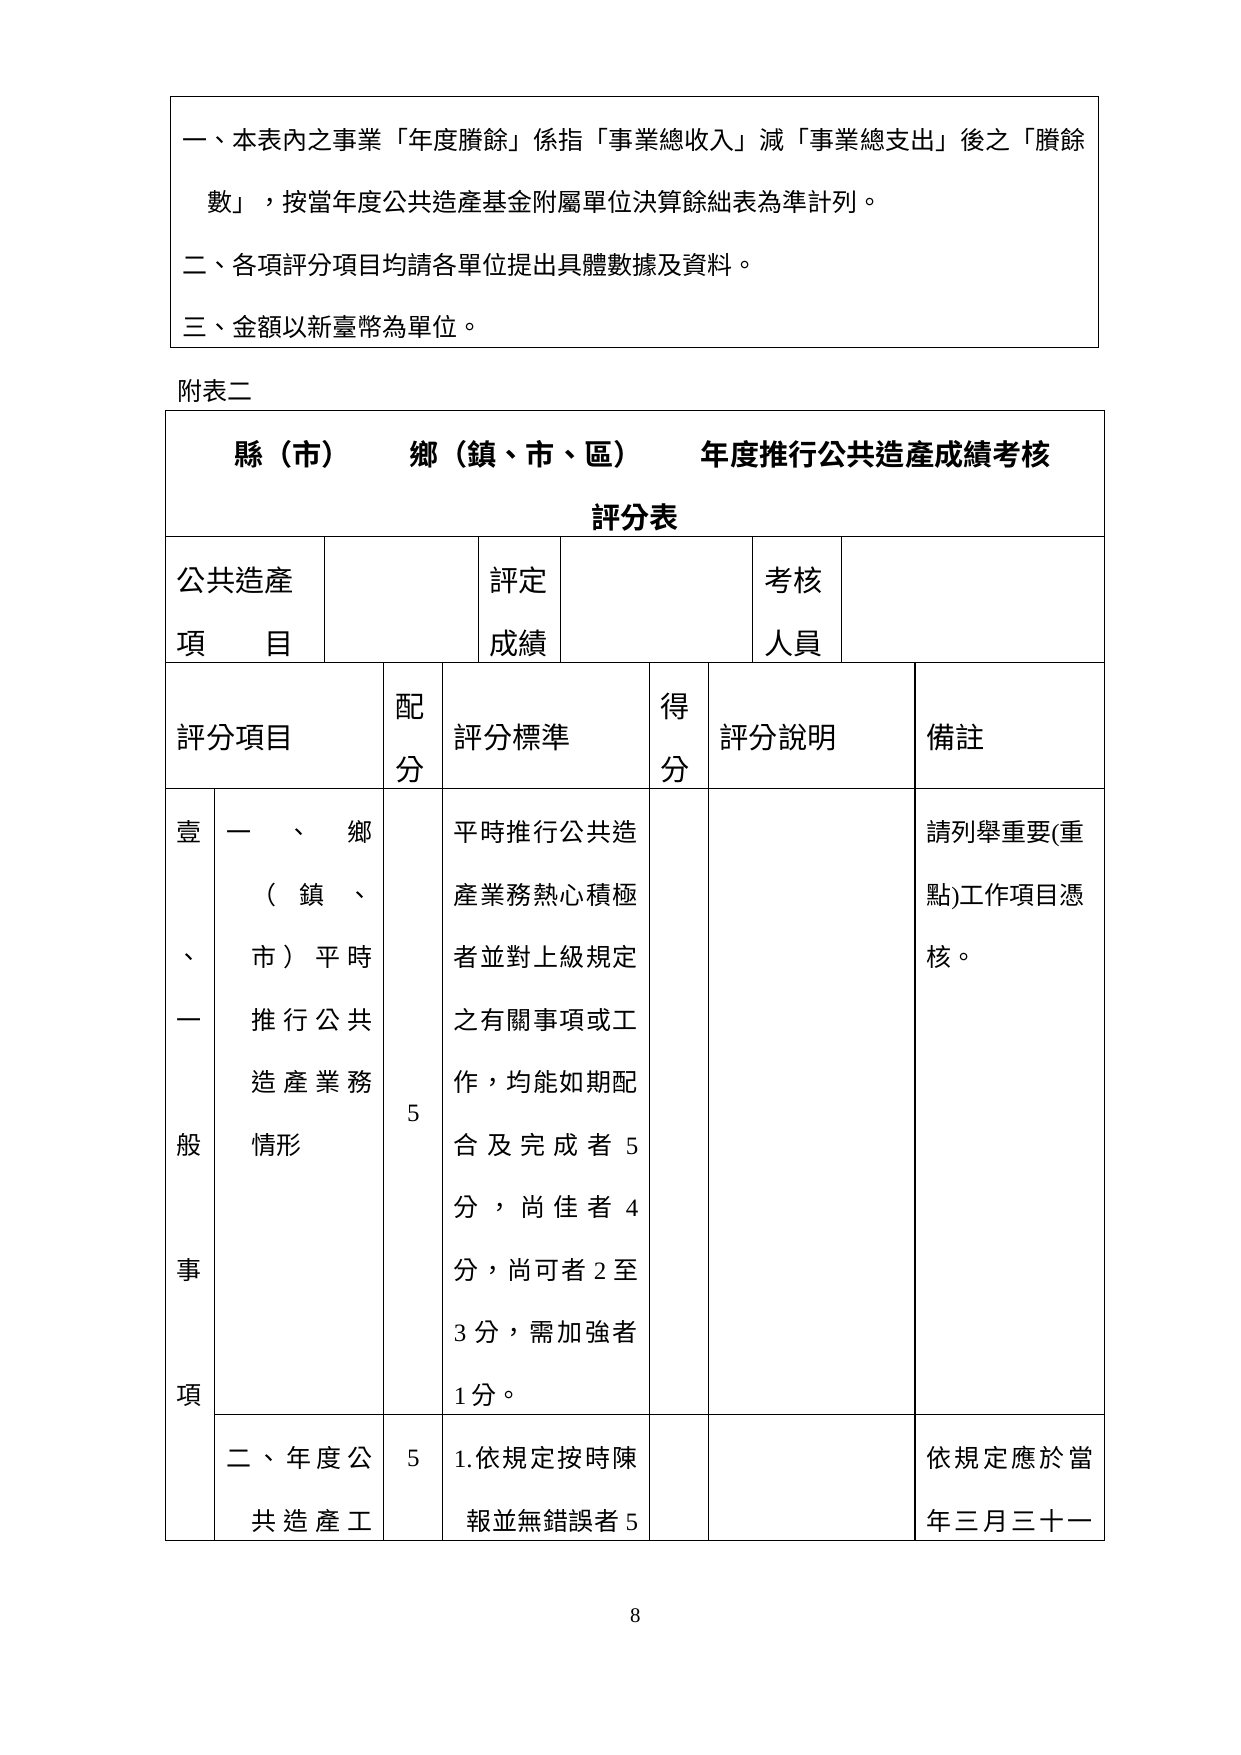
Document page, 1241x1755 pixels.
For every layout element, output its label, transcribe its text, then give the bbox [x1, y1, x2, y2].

table_cell [842, 537, 1104, 662]
table_cell [709, 789, 914, 1414]
table_cell 5 [384, 1415, 442, 1540]
text 附表二 [177, 348, 1093, 410]
table_header 縣（市） 鄉（鎮、市、區） 年度推行公共造產成績考核 評分表 [166, 411, 1104, 536]
table_cell 依規定應於當年三月三十一 [916, 1415, 1104, 1540]
table_cell 得分 [650, 663, 708, 788]
table_cell 配分 [384, 663, 442, 788]
table_cell [650, 1415, 708, 1540]
table_cell [561, 537, 752, 662]
table_cell 請列舉重要(重點)工作項目憑核。 [916, 789, 1104, 1414]
table_cell [650, 789, 708, 1414]
table_cell 評定成績 [479, 537, 560, 662]
table_cell 評分標準 [443, 663, 649, 788]
table_cell 評分項目 [166, 663, 383, 788]
table_cell 5 [384, 789, 442, 1414]
table_cell 1.依規定按時陳報並無錯誤者5 [443, 1415, 649, 1540]
table_cell 考核人員 [753, 537, 841, 662]
table_cell 評分說明 [709, 663, 914, 788]
table_cell [709, 1415, 914, 1540]
table_cell [325, 537, 478, 662]
table_cell 一、鄉（鎮、市）平時推行公共造產業務情形 [215, 789, 383, 1414]
table_cell 平時推行公共造產業務熱心積極者並對上級規定之有關事項或工作，均能如期配合及完成者5分，尚佳者4分，尚可者2至3分，需加強者1分。 [443, 789, 649, 1414]
table_cell 壹 、 一 般 事 項 [166, 789, 214, 1540]
table_cell 備註 [916, 663, 1104, 788]
table_cell 公共造產項 目 [166, 537, 324, 662]
table_cell 二、年度公共造產工 [215, 1415, 383, 1540]
table_cell 一、本表內之事業「年度賸餘」係指「事業總收入」減「事業總支出」後之「賸餘數」，按當年度公共造產基金附屬單位決算餘絀表為準計列。 二、各項評分項目均請各單位提出具體數據及資料。 三、金額以新臺幣為單位。 [171, 97, 1098, 347]
